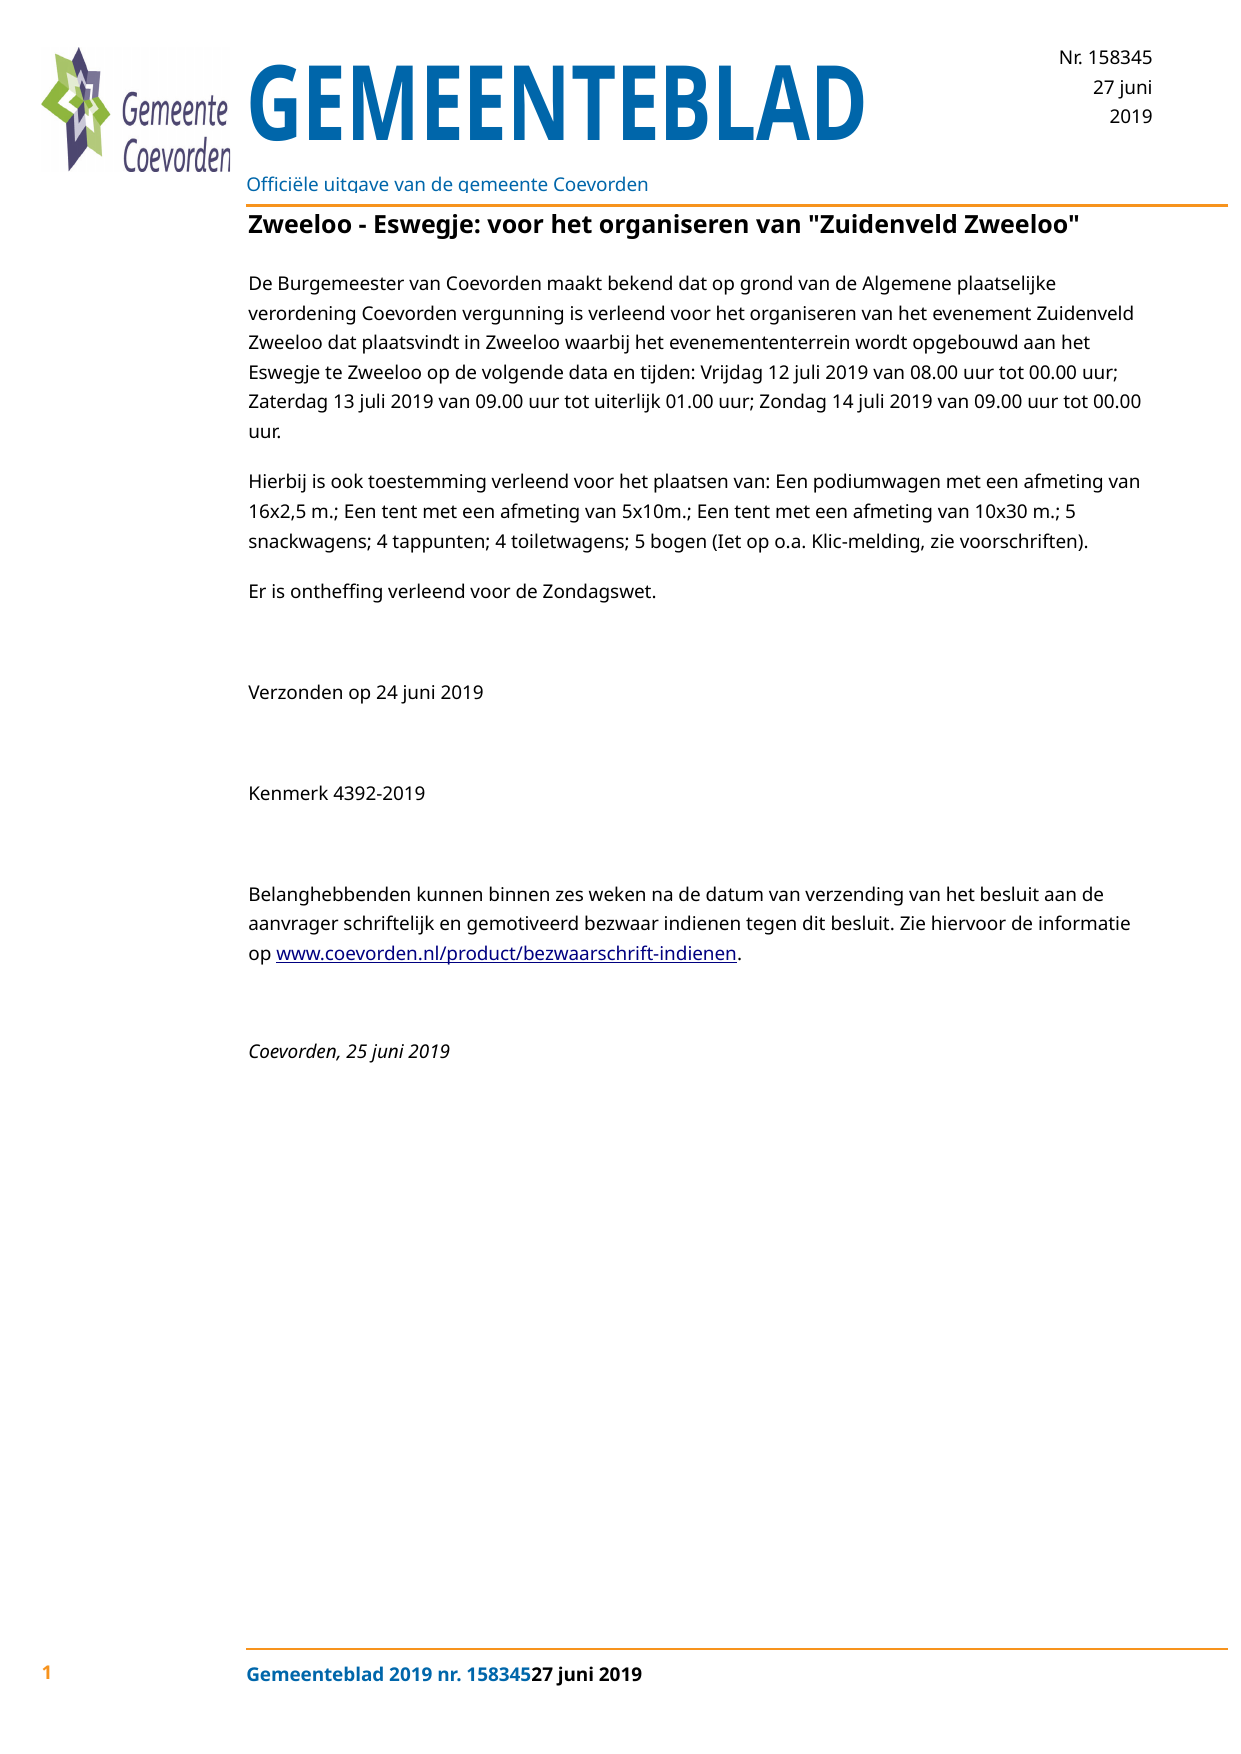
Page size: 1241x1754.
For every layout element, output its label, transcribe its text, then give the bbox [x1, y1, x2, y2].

text Coevorden, 25 juni 2019 [248, 1038, 1152, 1064]
text Verzonden op 24 juni 2019 [248, 679, 1152, 705]
text Er is ontheffing verleend voor de Zondagswet. [248, 578, 1152, 604]
text De Burgemeester van Coevorden maakt bekend dat op grond van de Algemene plaatselijke verordening Coevorden vergunning is verleend voor het organiseren van het evenement Zuidenveld Zweeloo dat plaatsvindt in Zweeloo waarbij het evenemententerrein wordt opgebouwd aan het Eswegje te Zweeloo op de volgende data en tijden: Vrijdag 12 juli 2019 van 08.00 uur tot 00.00 uur; Zaterdag 13 juli 2019 van 09.00 uur tot uiterlijk 01.00 uur; Zondag 14 juli 2019 van 09.00 uur tot 00.00 uur. [248, 270, 1152, 444]
text Kenmerk 4392-2019 [248, 780, 1152, 806]
text Hierbij is ook toestemming verleend voor het plaatsen van: Een podiumwagen met een afmeting van 16x2,5 m.; Een tent met een afmeting van 5x10m.; Een tent met een afmeting van 10x30 m.; 5 snackwagens; 4 tappunten; 4 toiletwagens; 5 bogen (Iet op o.a. Klic-melding, zie voorschriften). [248, 469, 1152, 553]
picture [41, 47, 231, 172]
text Belanghebbenden kunnen binnen zes weken na de datum van verzending van het besluit aan de aanvrager schriftelijk en gemotiveerd bezwaar indienen tegen dit besluit. Zie hiervoor de informatie op www.coevorden.nl/product/bezwaarschrift-indienen. [248, 881, 1152, 966]
text Zweeloo - Eswegje: voor het organiseren van "Zuidenveld Zweeloo" [248, 207, 1152, 241]
